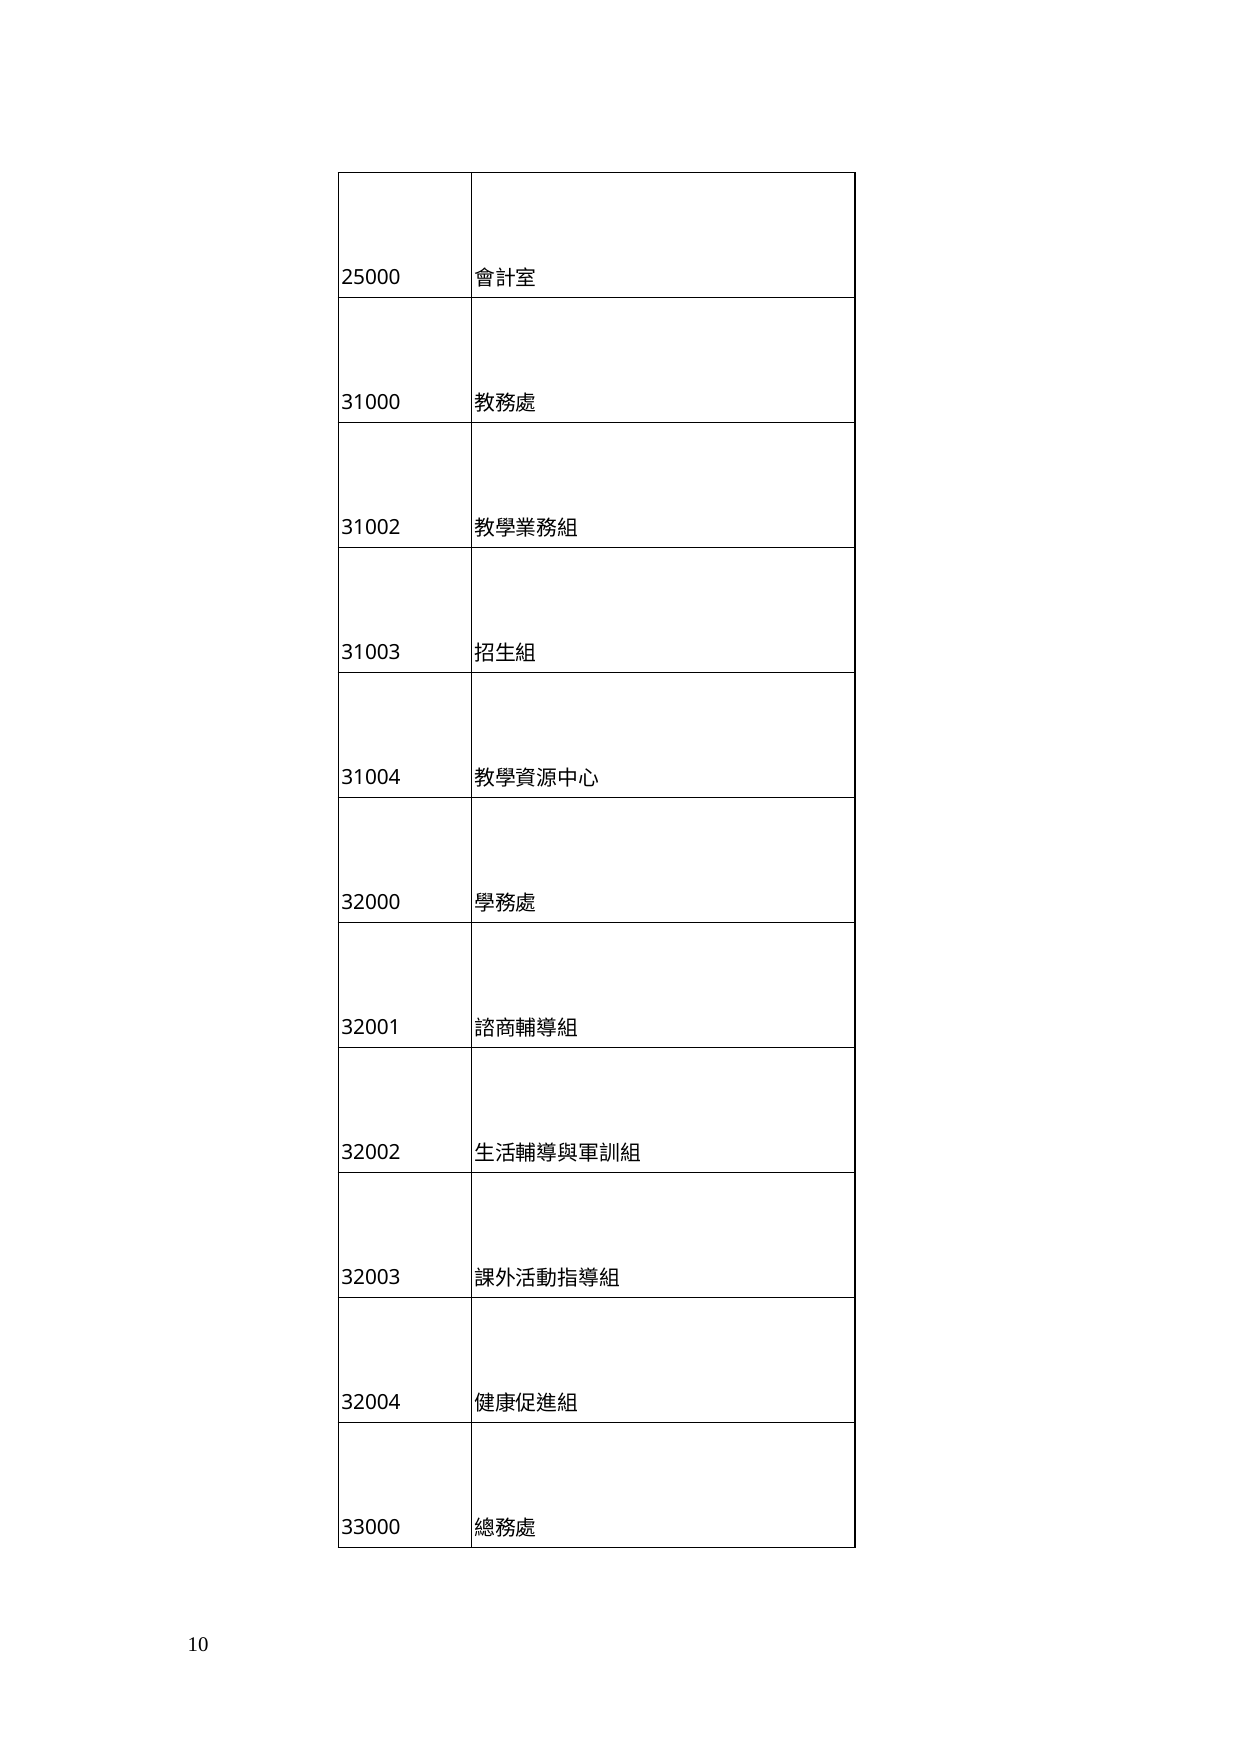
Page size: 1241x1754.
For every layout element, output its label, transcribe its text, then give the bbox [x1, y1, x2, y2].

table_cell 學務處 [472, 798, 854, 922]
table_cell 32000 [339, 798, 471, 922]
table_cell 教學資源中心 [472, 673, 854, 797]
table_cell 32003 [339, 1173, 471, 1297]
table_cell 32002 [339, 1048, 471, 1172]
table_cell 健康促進組 [472, 1298, 854, 1422]
table_cell 31002 [339, 423, 471, 547]
table_cell 33000 [339, 1423, 471, 1547]
table_cell 31003 [339, 548, 471, 672]
table_cell 會計室 [472, 173, 854, 297]
table_cell 25000 [339, 173, 471, 297]
table_cell 總務處 [472, 1423, 854, 1547]
table_cell 31000 [339, 298, 471, 422]
table_cell 32004 [339, 1298, 471, 1422]
table_cell 生活輔導與軍訓組 [472, 1048, 854, 1172]
table_cell 招生組 [472, 548, 854, 672]
table_cell 32001 [339, 923, 471, 1047]
table_cell 教務處 [472, 298, 854, 422]
table_cell 31004 [339, 673, 471, 797]
table_cell 課外活動指導組 [472, 1173, 854, 1297]
table_cell 諮商輔導組 [472, 923, 854, 1047]
table_cell 教學業務組 [472, 423, 854, 547]
